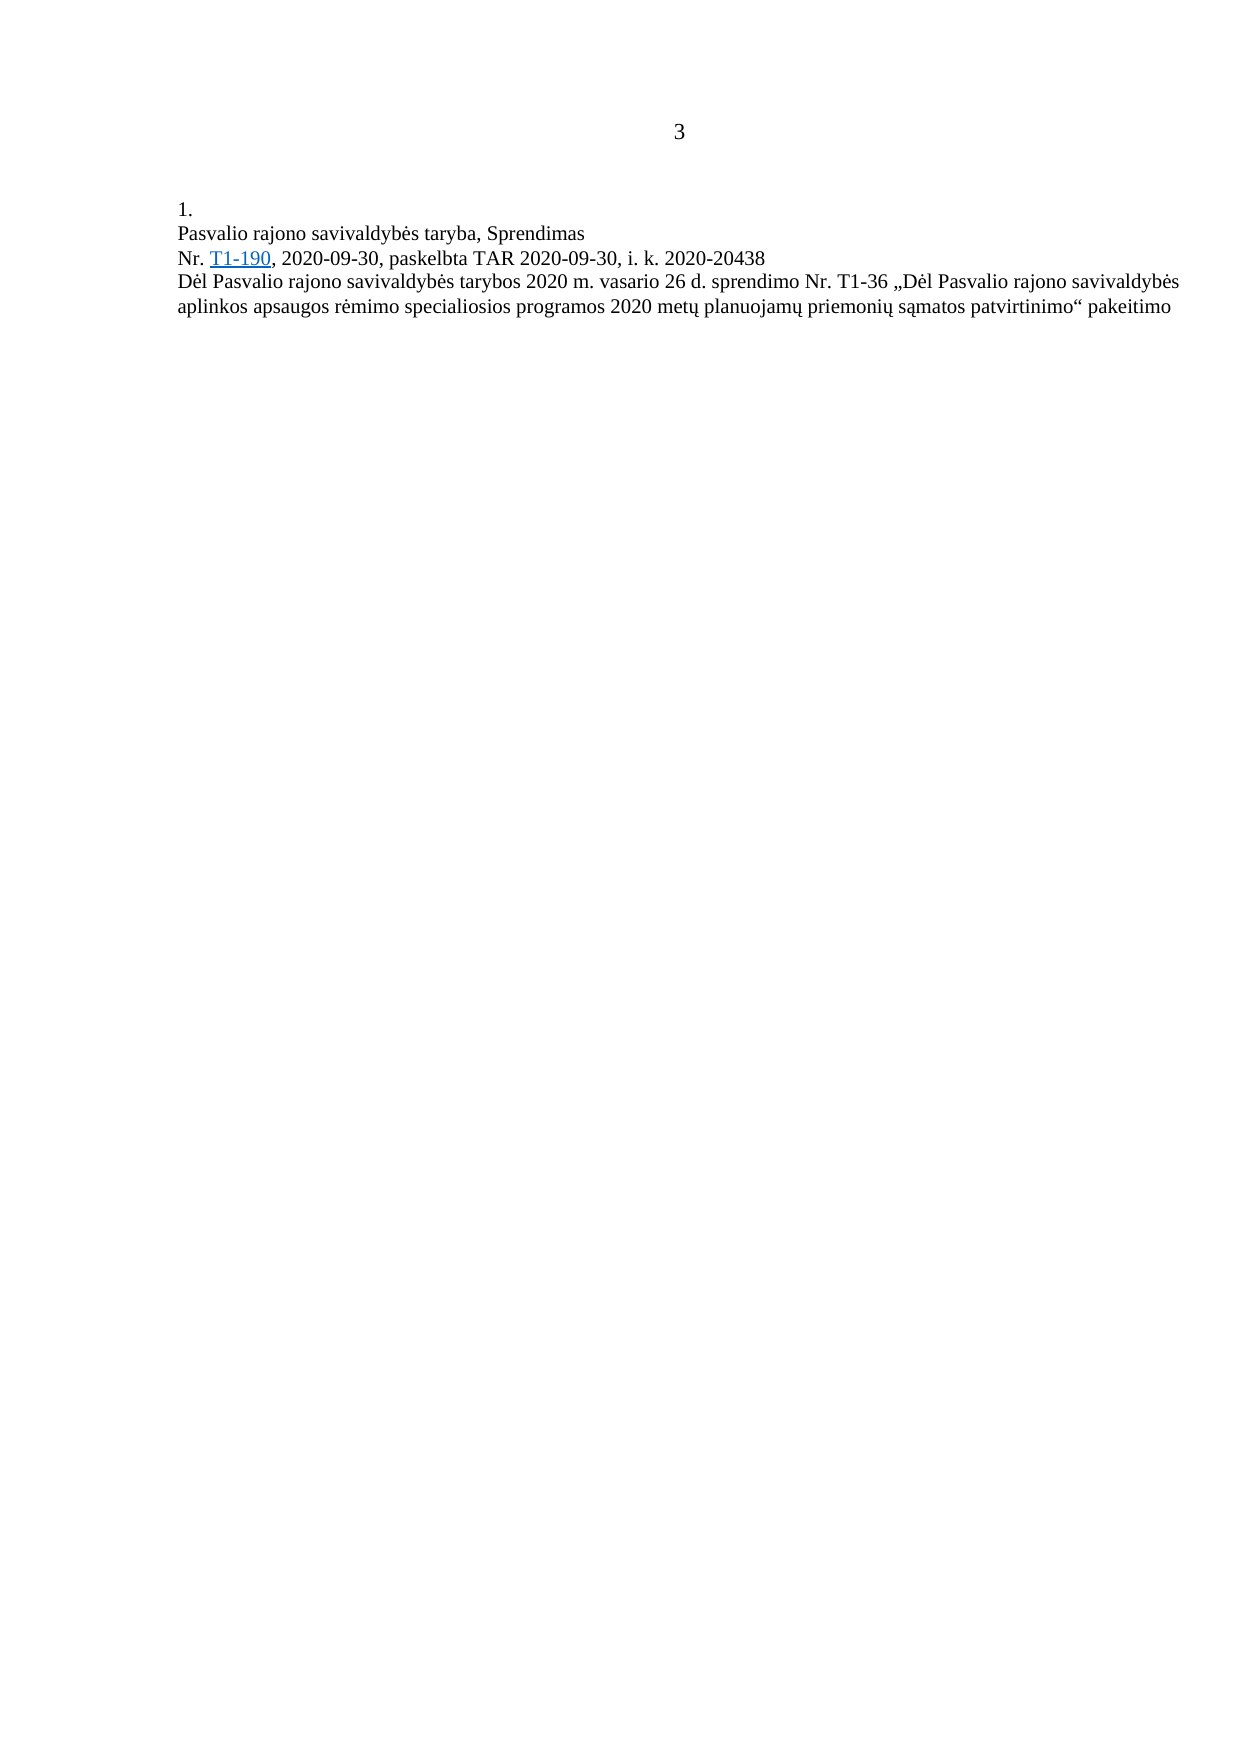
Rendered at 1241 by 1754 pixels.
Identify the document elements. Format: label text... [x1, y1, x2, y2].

text Pasvalio rajono savivaldybės taryba, Sprendimas [177, 221, 1181, 245]
text Nr. T1-190, 2020-09-30, paskelbta TAR 2020-09-30, i. k. 2020-20438 [177, 245, 1181, 269]
text Dėl Pasvalio rajono savivaldybės tarybos 2020 m. vasario 26 d. sprendimo Nr. T1-36 „Dėl Pasvalio rajono savivaldybės aplinkos apsaugos rėmimo specialiosios programos 2020 metų planuojamų priemonių sąmatos patvirtinimo“ pakeitimo [177, 269, 1181, 318]
text 1. [177, 197, 1181, 221]
